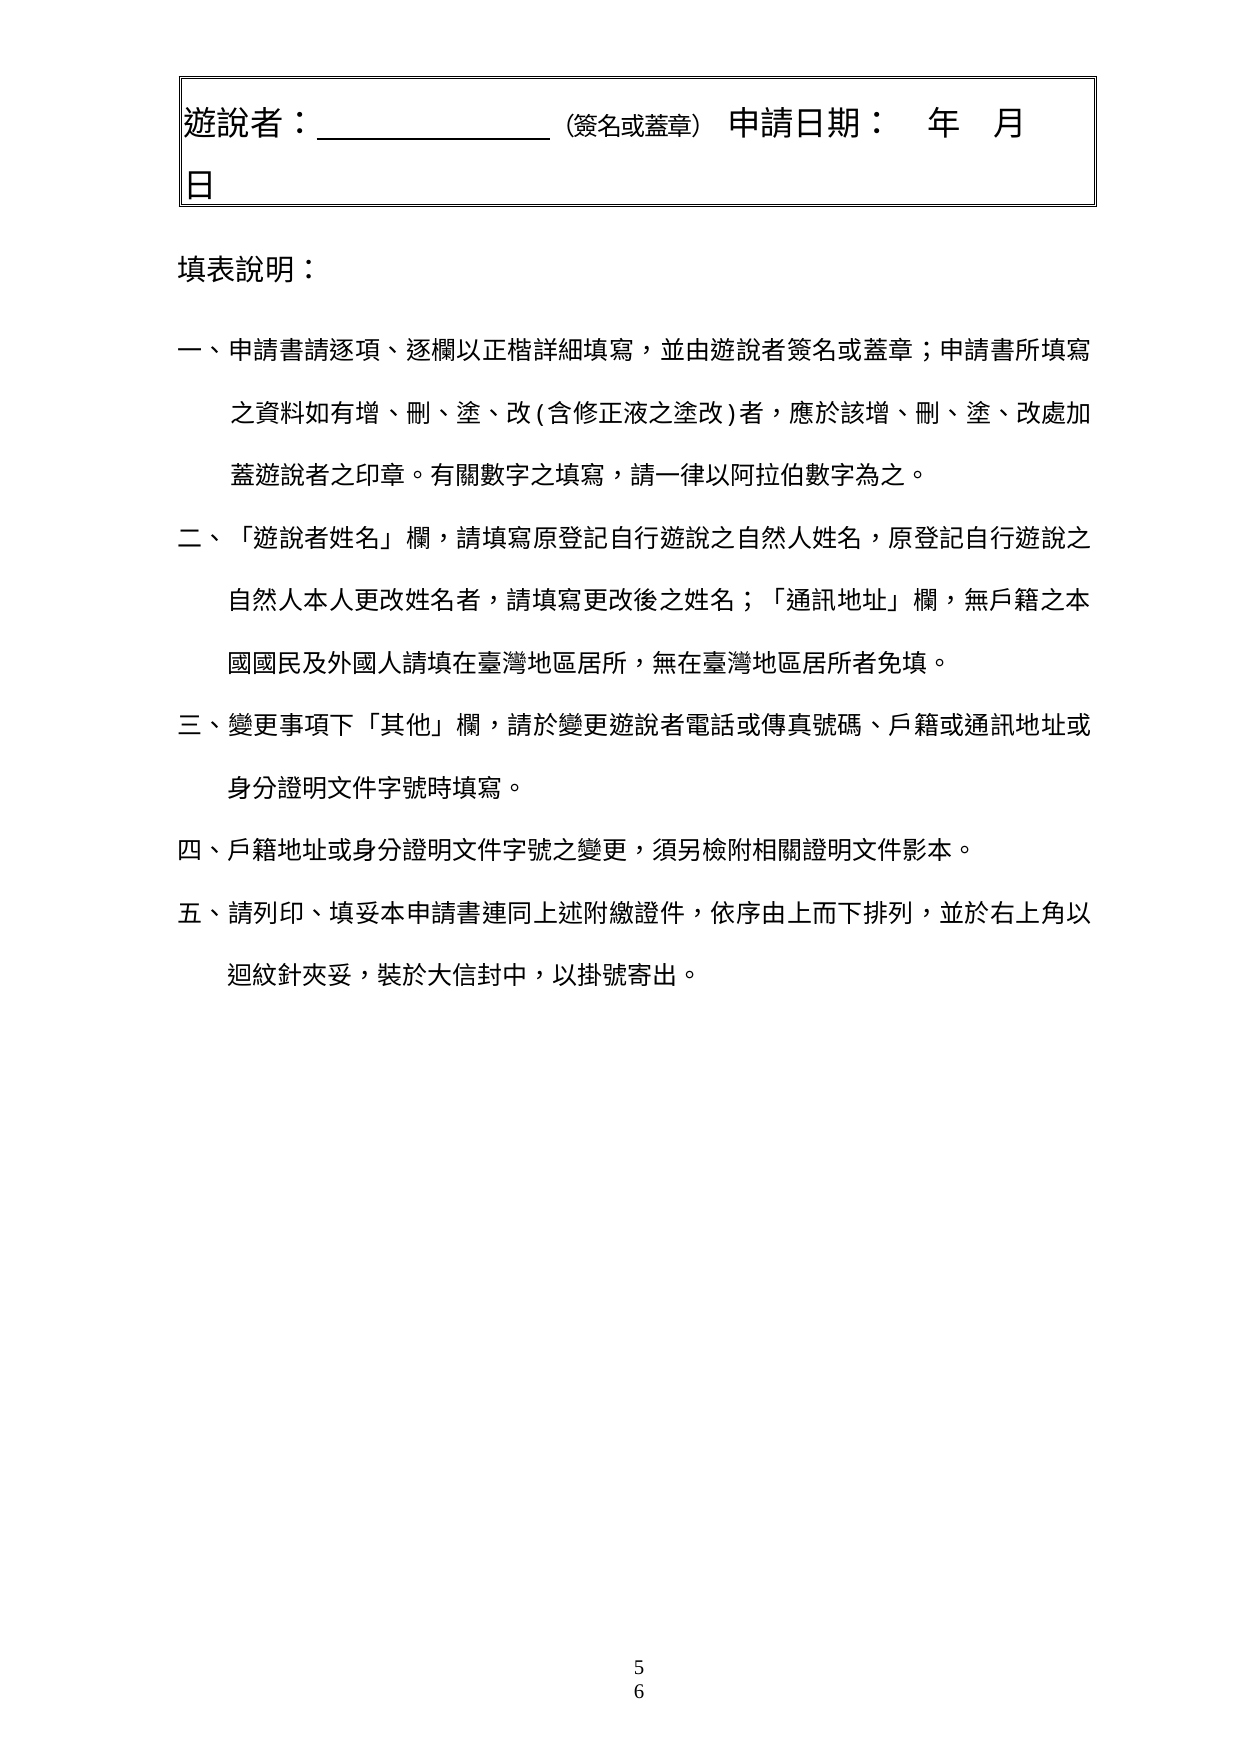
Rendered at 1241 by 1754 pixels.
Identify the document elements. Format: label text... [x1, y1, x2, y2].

text 填表說明： [177, 226, 1072, 288]
table_cell 遊說者： （簽名或蓋章） 申請日期： 年 月 日 [182, 79, 1094, 204]
text 三、變更事項下「其他」欄，請於變更遊說者電話或傳真號碼、戶籍或通訊地址或身分證明文件字號時填寫。 [177, 682, 1092, 807]
text 五、請列印、填妥本申請書連同上述附繳證件，依序由上而下排列，並於右上角以迴紋針夾妥，裝於大信封中，以掛號寄出。 [177, 869, 1092, 994]
text 四、戶籍地址或身分證明文件字號之變更，須另檢附相關證明文件影本。 [177, 807, 1092, 869]
text 一、申請書請逐項、逐欄以正楷詳細填寫，並由遊說者簽名或蓋章；申請書所填寫之資料如有增、刪、塗、改(含修正液之塗改)者，應於該增、刪、塗、改處加蓋遊說者之印章。有關數字之填寫，請一律以阿拉伯數字為之。 [177, 307, 1092, 494]
text 二、「遊說者姓名」欄，請填寫原登記自行遊說之自然人姓名，原登記自行遊說之自然人本人更改姓名者，請填寫更改後之姓名；「通訊地址」欄，無戶籍之本國國民及外國人請填在臺灣地區居所，無在臺灣地區居所者免填。 [177, 494, 1092, 682]
